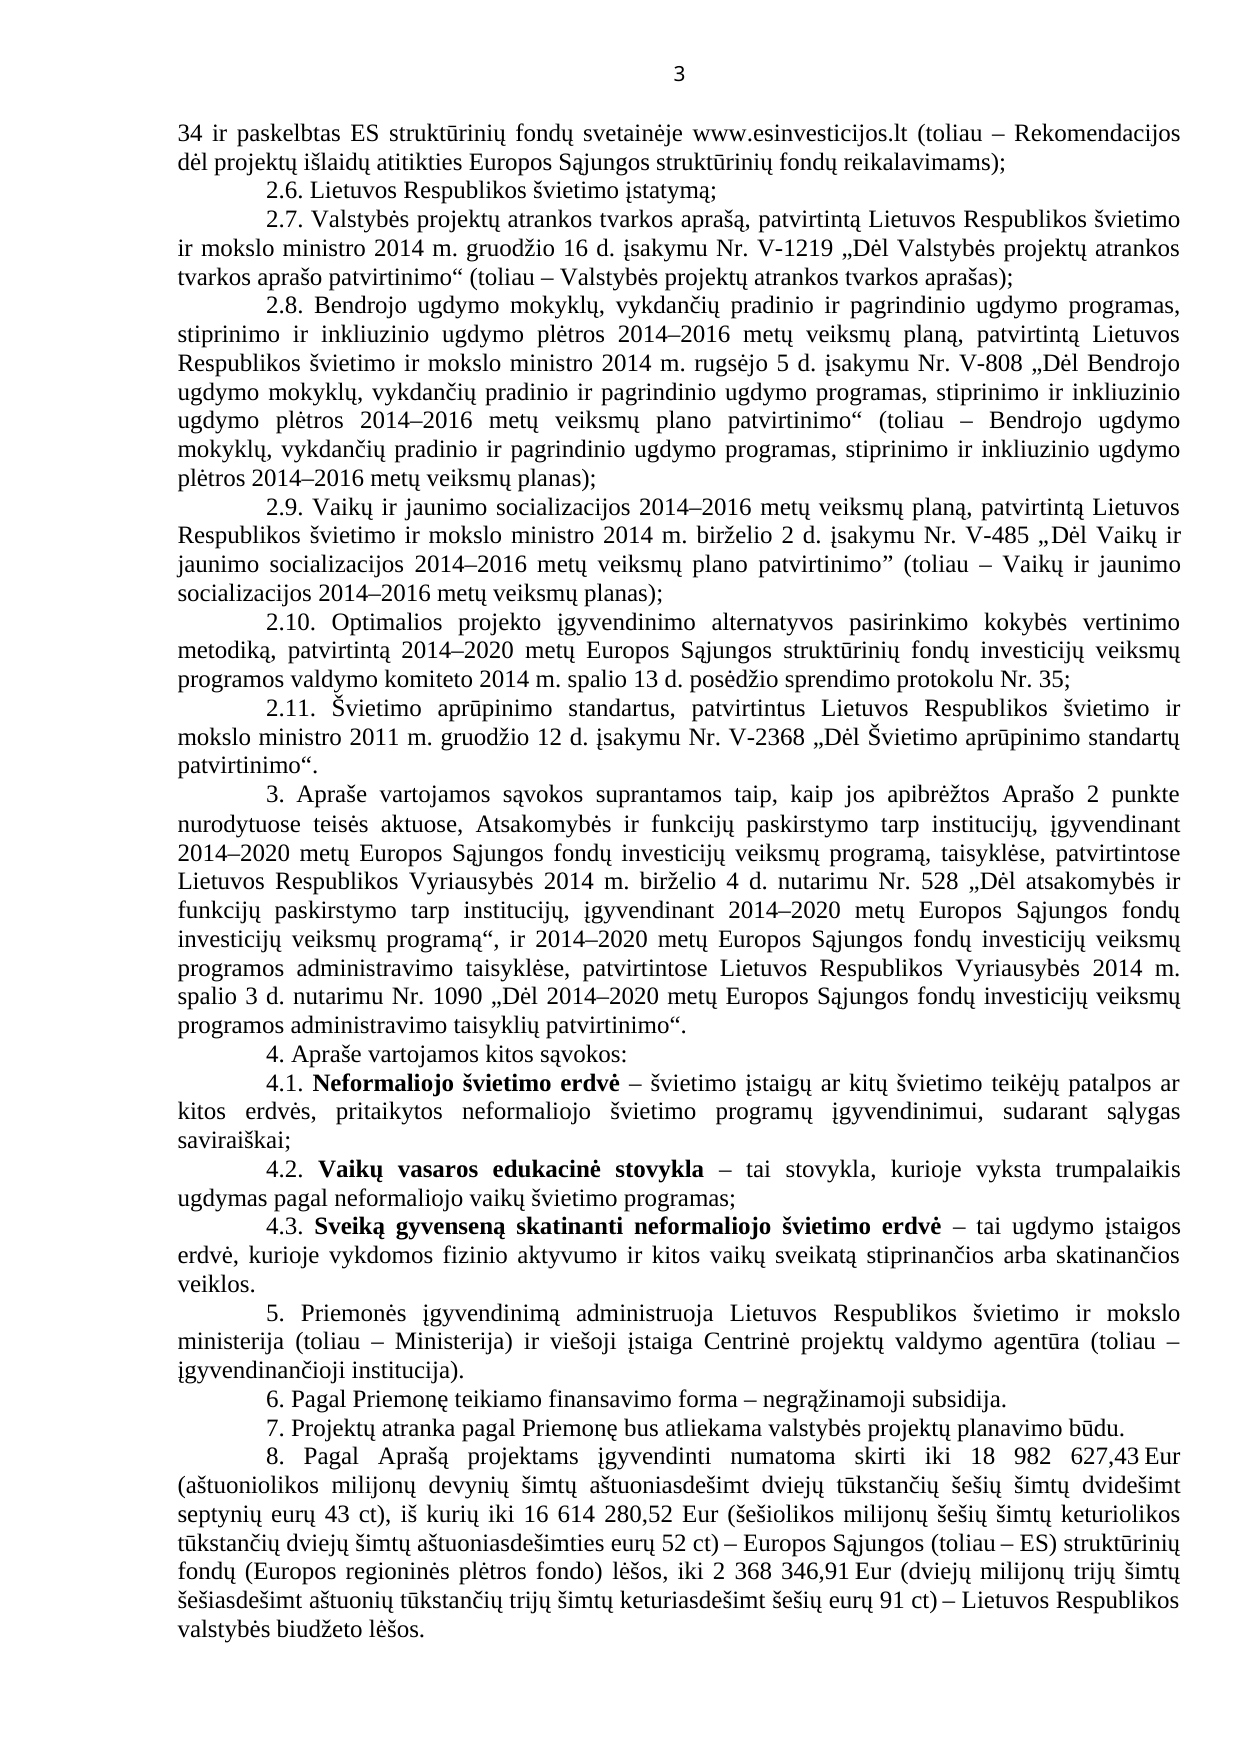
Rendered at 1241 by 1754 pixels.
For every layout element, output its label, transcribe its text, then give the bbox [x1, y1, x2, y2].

text 4.1. Neformaliojo švietimo erdvė – švietimo įstaigų ar kitų švietimo teikėjų patalpos ar kitos erdvės, pritaikytos neformaliojo švietimo programų įgyvendinimui, sudarant sąlygas saviraiškai; [177, 1068, 1181, 1154]
text 2.10. Optimalios projekto įgyvendinimo alternatyvos pasirinkimo kokybės vertinimo metodiką, patvirtintą 2014–2020 metų Europos Sąjungos struktūrinių fondų investicijų veiksmų programos valdymo komiteto 2014 m. spalio 13 d. posėdžio sprendimo protokolu Nr. 35; [177, 607, 1181, 693]
text 2.6. Lietuvos Respublikos švietimo įstatymą; [177, 176, 1181, 204]
text 2.8. Bendrojo ugdymo mokyklų, vykdančių pradinio ir pagrindinio ugdymo programas, stiprinimo ir inkliuzinio ugdymo plėtros 2014–2016 metų veiksmų planą, patvirtintą Lietuvos Respublikos švietimo ir mokslo ministro 2014 m. rugsėjo 5 d. įsakymu Nr. V-808 „Dėl Bendrojo ugdymo mokyklų, vykdančių pradinio ir pagrindinio ugdymo programas, stiprinimo ir inkliuzinio ugdymo plėtros 2014–2016 metų veiksmų plano patvirtinimo“ (toliau – Bendrojo ugdymo mokyklų, vykdančių pradinio ir pagrindinio ugdymo programas, stiprinimo ir inkliuzinio ugdymo plėtros 2014–2016 metų veiksmų planas); [177, 291, 1181, 492]
text 2.7. Valstybės projektų atrankos tvarkos aprašą, patvirtintą Lietuvos Respublikos švietimo ir mokslo ministro 2014 m. gruodžio 16 d. įsakymu Nr. V-1219 „Dėl Valstybės projektų atrankos tvarkos aprašo patvirtinimo“ (toliau – Valstybės projektų atrankos tvarkos aprašas); [177, 204, 1181, 291]
text 4.3. Sveiką gyvenseną skatinanti neformaliojo švietimo erdvė – tai ugdymo įstaigos erdvė, kurioje vykdomos fizinio aktyvumo ir kitos vaikų sveikatą stiprinančios arba skatinančios veiklos. [177, 1211, 1181, 1298]
text 5. Priemonės įgyvendinimą administruoja Lietuvos Respublikos švietimo ir mokslo ministerija (toliau – Ministerija) ir viešoji įstaiga Centrinė projektų valdymo agentūra (toliau – įgyvendinančioji institucija). [177, 1298, 1181, 1384]
text 34 ir paskelbtas ES struktūrinių fondų svetainėje www.esinvesticijos.lt (toliau – Rekomendacijos dėl projektų išlaidų atitikties Europos Sąjungos struktūrinių fondų reikalavimams); [177, 118, 1181, 176]
text 4.2. Vaikų vasaros edukacinė stovykla – tai stovykla, kurioje vyksta trumpalaikis ugdymas pagal neformaliojo vaikų švietimo programas; [177, 1154, 1181, 1211]
text 2.9. Vaikų ir jaunimo socializacijos 2014–2016 metų veiksmų planą, patvirtintą Lietuvos Respublikos švietimo ir mokslo ministro 2014 m. birželio 2 d. įsakymu Nr. V-485 „Dėl Vaikų ir jaunimo socializacijos 2014–2016 metų veiksmų plano patvirtinimo” (toliau – Vaikų ir jaunimo socializacijos 2014–2016 metų veiksmų planas); [177, 492, 1181, 607]
text 7. Projektų atranka pagal Priemonę bus atliekama valstybės projektų planavimo būdu. [177, 1413, 1181, 1441]
text 4. Apraše vartojamos kitos sąvokos: [177, 1039, 1181, 1068]
text 8. Pagal Aprašą projektams įgyvendinti numatoma skirti iki 18 982 627,43 Eur (aštuoniolikos milijonų devynių šimtų aštuoniasdešimt dviejų tūkstančių šešių šimtų dvidešimt septynių eurų 43 ct), iš kurių iki 16 614 280,52 Eur (šešiolikos milijonų šešių šimtų keturiolikos tūkstančių dviejų šimtų aštuoniasdešimties eurų 52 ct) – Europos Sąjungos (toliau – ES) struktūrinių fondų (Europos regioninės plėtros fondo) lėšos, iki 2 368 346,91 Eur (dviejų milijonų trijų šimtų šešiasdešimt aštuonių tūkstančių trijų šimtų keturiasdešimt šešių eurų 91 ct) – Lietuvos Respublikos valstybės biudžeto lėšos. [177, 1441, 1181, 1643]
text 6. Pagal Priemonę teikiamo finansavimo forma – negrąžinamoji subsidija. [177, 1384, 1181, 1413]
text 2.11. Švietimo aprūpinimo standartus, patvirtintus Lietuvos Respublikos švietimo ir mokslo ministro 2011 m. gruodžio 12 d. įsakymu Nr. V-2368 „Dėl Švietimo aprūpinimo standartų patvirtinimo“. [177, 693, 1181, 779]
text 3. Apraše vartojamos sąvokos suprantamos taip, kaip jos apibrėžtos Aprašo 2 punkte nurodytuose teisės aktuose, Atsakomybės ir funkcijų paskirstymo tarp institucijų, įgyvendinant 2014–2020 metų Europos Sąjungos fondų investicijų veiksmų programą, taisyklėse, patvirtintose Lietuvos Respublikos Vyriausybės 2014 m. birželio 4 d. nutarimu Nr. 528 „Dėl atsakomybės ir funkcijų paskirstymo tarp institucijų, įgyvendinant 2014–2020 metų Europos Sąjungos fondų investicijų veiksmų programą“, ir 2014–2020 metų Europos Sąjungos fondų investicijų veiksmų programos administravimo taisyklėse, patvirtintose Lietuvos Respublikos Vyriausybės 2014 m. spalio 3 d. nutarimu Nr. 1090 „Dėl 2014–2020 metų Europos Sąjungos fondų investicijų veiksmų programos administravimo taisyklių patvirtinimo“. [177, 779, 1181, 1039]
